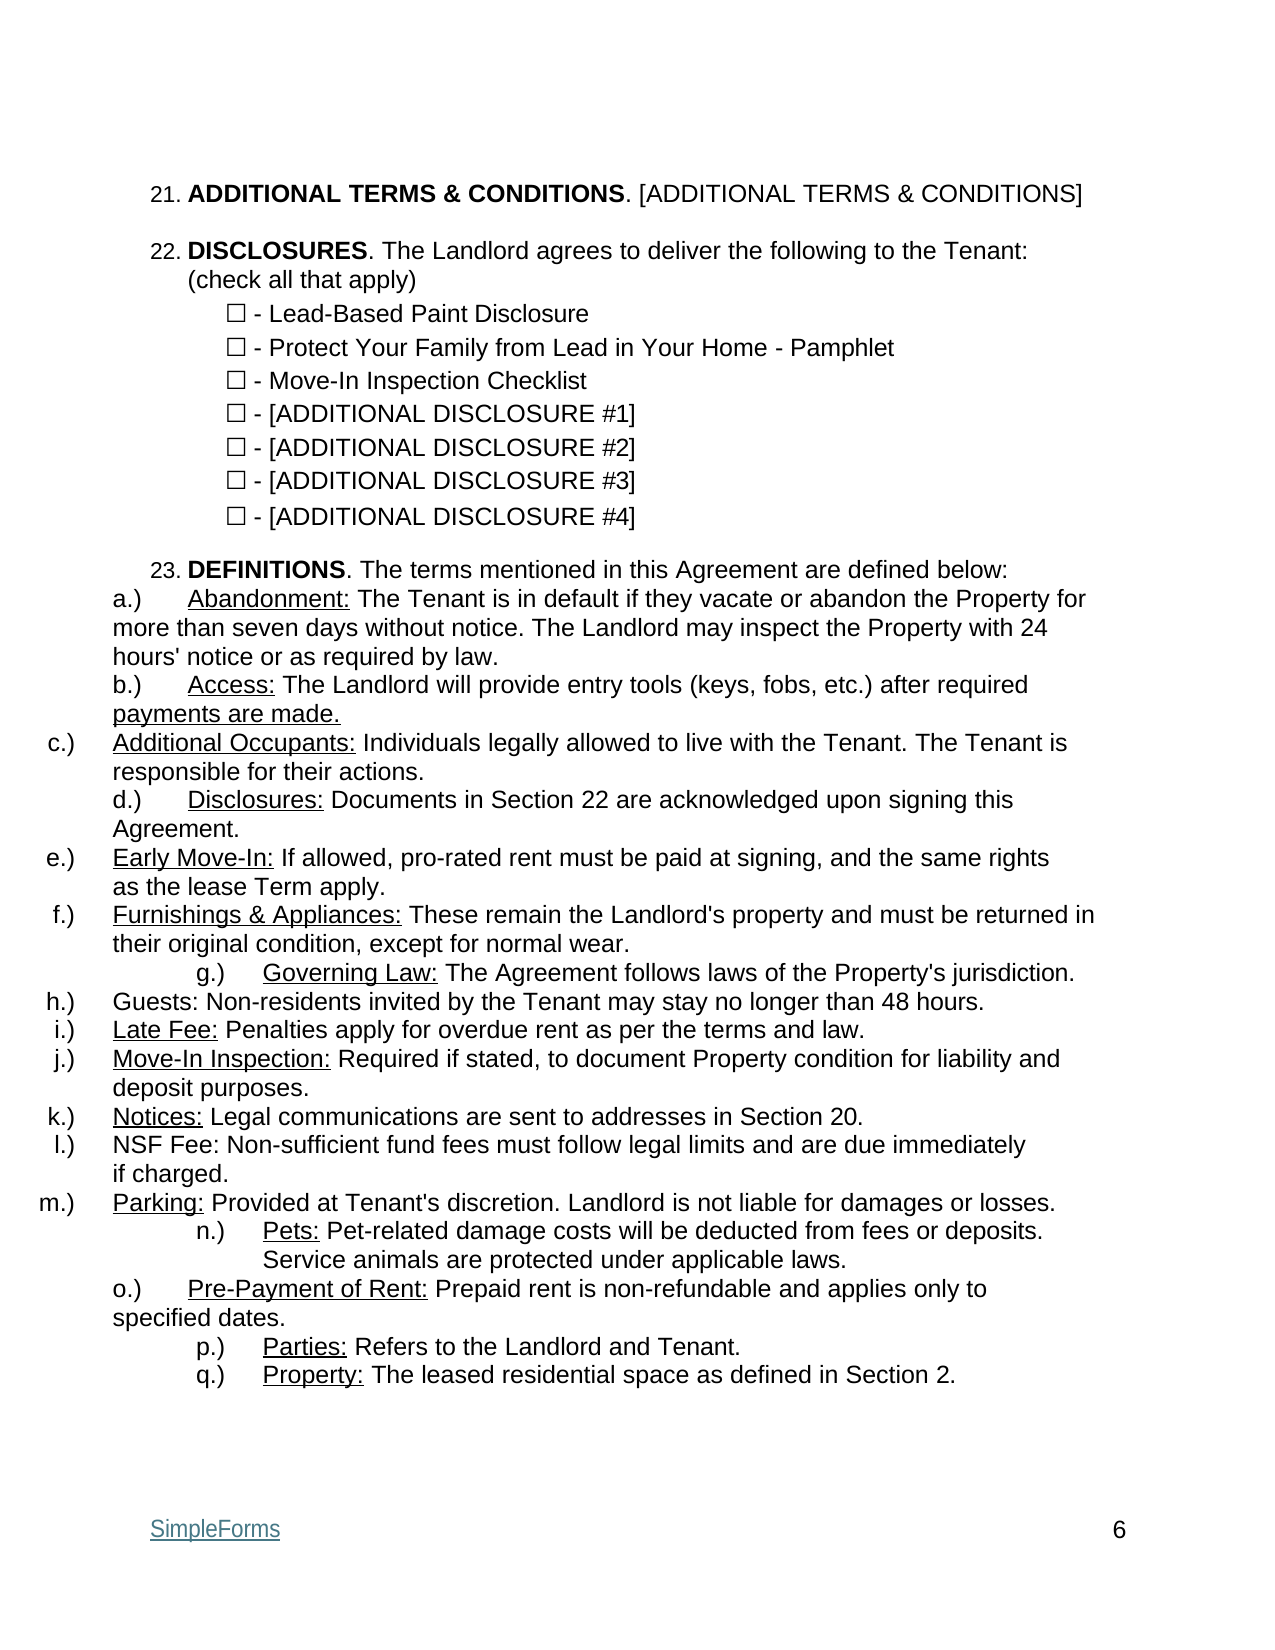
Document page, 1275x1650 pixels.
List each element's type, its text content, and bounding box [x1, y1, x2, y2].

list - [ADDITIONAL DISCLOSURE #2] [225, 429, 1200, 463]
list Notices: Legal communications are sent to addresses in Section 20. [47, 1102, 1200, 1130]
list Disclosures: Documents in Section 22 are acknowledged upon signing this Agreement. [112, 785, 1088, 843]
list Pre-Payment of Rent: Prepaid rent is non-refundable and applies only to specified dates. [112, 1274, 1062, 1331]
text Service animals are protected under applicable laws. [262, 1245, 1200, 1274]
list Late Fee: Penalties apply for overdue rent as per the terms and law. [54, 1015, 1200, 1044]
list - Lead-Based Paint Disclosure [225, 294, 1200, 330]
list Pets: Pet-related damage costs will be deducted from fees or deposits. [196, 1217, 1200, 1245]
list ADDITIONAL TERMS & CONDITIONS. [ADDITIONAL TERMS & CONDITIONS] [150, 179, 1200, 207]
list DISCLOSURES. The Landlord agrees to deliver the following to the Tenant: (check all that apply) [150, 236, 1105, 294]
list Property: The leased residential space as defined in Section 2. [196, 1360, 1200, 1389]
list - [ADDITIONAL DISCLOSURE #3] [225, 463, 1200, 496]
list Early Move-In: If allowed, pro-rated rent must be paid at signing, and the same rights as the lease Term apply. [46, 843, 1063, 900]
list Parking: Provided at Tenant's discretion. Landlord is not liable for damages or losses. [39, 1188, 1120, 1217]
list Furnishings & Appliances: These remain the Landlord's property and must be returned in their original condition, except for normal wear. [53, 900, 1116, 958]
list - [ADDITIONAL DISCLOSURE #4] [225, 496, 1200, 532]
list - [ADDITIONAL DISCLOSURE #1] [225, 396, 1200, 429]
list Additional Occupants: Individuals legally allowed to live with the Tenant. The Tenant is responsible for their actions. [47, 728, 1104, 785]
list Move-In Inspection: Required if stated, to document Property condition for liability and deposit purposes. [54, 1044, 1080, 1102]
list Parties: Refers to the Landlord and Tenant. [196, 1332, 1200, 1360]
list Guests: Non-residents invited by the Tenant may stay no longer than 48 hours. [46, 987, 1056, 1015]
list - Protect Your Family from Lead in Your Home - Pamphlet [225, 330, 1200, 363]
list Governing Law: The Agreement follows laws of the Property's jurisdiction. [196, 958, 1200, 987]
list Access: The Landlord will provide entry tools (keys, fobs, etc.) after required payments are made. [112, 670, 1103, 728]
list NSF Fee: Non-sufficient fund fees must follow legal limits and are due immediately if charged. [54, 1130, 1034, 1188]
list DEFINITIONS. The terms mentioned in this Agreement are defined below: [150, 555, 1200, 584]
list - Move-In Inspection Checklist [225, 363, 1200, 396]
list Abandonment: The Tenant is in default if they vacate or abandon the Property for more than seven days without notice. The Landlord may inspect the Property with 24 hours' notice or as required by law. [112, 584, 1121, 670]
